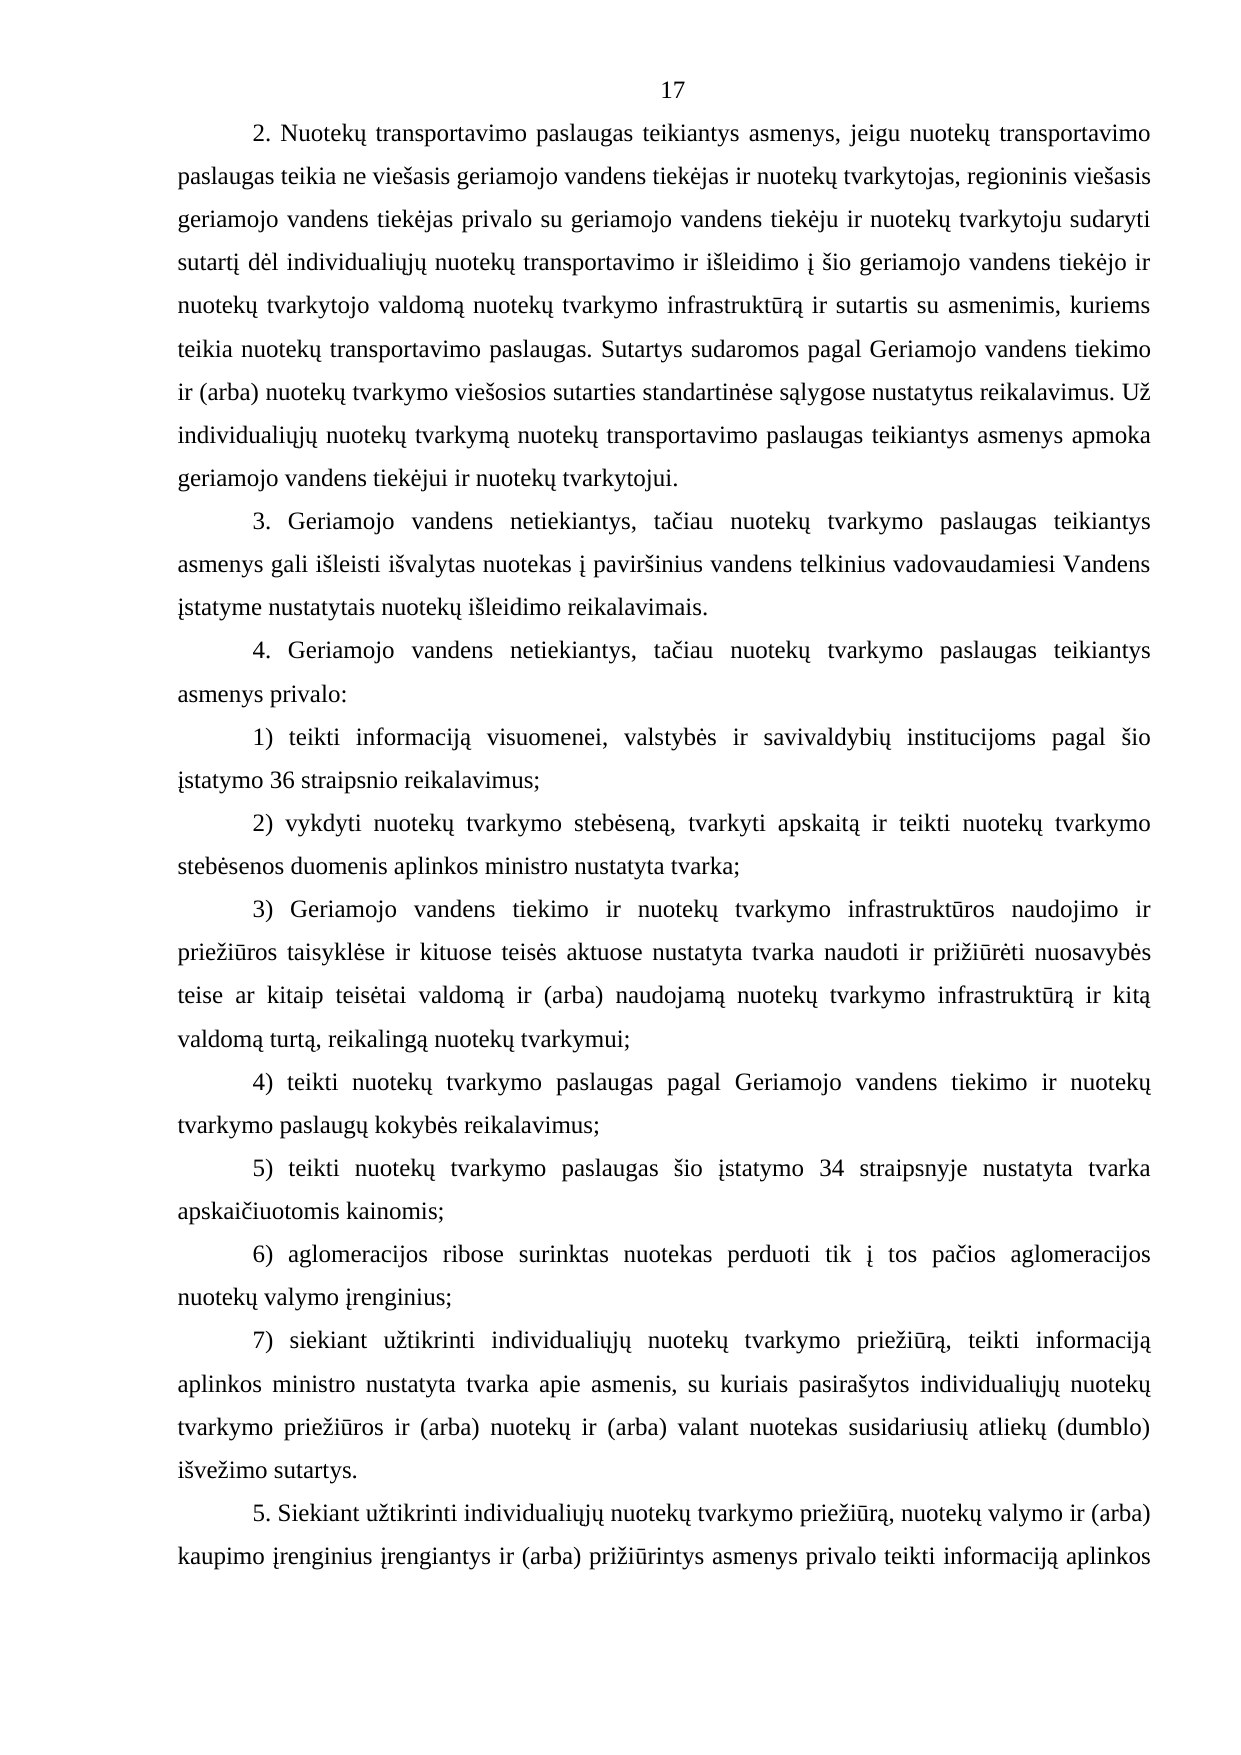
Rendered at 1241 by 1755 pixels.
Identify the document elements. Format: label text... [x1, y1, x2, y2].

text 5. Siekiant užtikrinti individualiųjų nuotekų tvarkymo priežiūrą, nuotekų valymo ir (arba) kaupimo įrenginius įrengiantys ir (arba) prižiūrintys asmenys privalo teikti informaciją aplinkos [177, 1498, 1152, 1570]
text 5) teikti nuotekų tvarkymo paslaugas šio įstatymo 34 straipsnyje nustatyta tvarka apskaičiuotomis kainomis; [177, 1153, 1152, 1225]
text 1) teikti informaciją visuomenei, valstybės ir savivaldybių institucijoms pagal šio įstatymo 36 straipsnio reikalavimus; [177, 722, 1152, 794]
text 2. Nuotekų transportavimo paslaugas teikiantys asmenys, jeigu nuotekų transportavimo paslaugas teikia ne viešasis geriamojo vandens tiekėjas ir nuotekų tvarkytojas, regioninis viešasis geriamojo vandens tiekėjas privalo su geriamojo vandens tiekėju ir nuotekų tvarkytoju sudaryti sutartį dėl individualiųjų nuotekų transportavimo ir išleidimo į šio geriamojo vandens tiekėjo ir nuotekų tvarkytojo valdomą nuotekų tvarkymo infrastruktūrą ir sutartis su asmenimis, kuriems teikia nuotekų transportavimo paslaugas. Sutartys sudaromos pagal Geriamojo vandens tiekimo ir (arba) nuotekų tvarkymo viešosios sutarties standartinėse sąlygose nustatytus reikalavimus. Už individualiųjų nuotekų tvarkymą nuotekų transportavimo paslaugas teikiantys asmenys apmoka geriamojo vandens tiekėjui ir nuotekų tvarkytojui. [177, 118, 1152, 492]
text 4. Geriamojo vandens netiekiantys, tačiau nuotekų tvarkymo paslaugas teikiantys asmenys privalo: [177, 636, 1152, 707]
text 3. Geriamojo vandens netiekiantys, tačiau nuotekų tvarkymo paslaugas teikiantys asmenys gali išleisti išvalytas nuotekas į paviršinius vandens telkinius vadovaudamiesi Vandens įstatyme nustatytais nuotekų išleidimo reikalavimais. [177, 506, 1152, 621]
text 2) vykdyti nuotekų tvarkymo stebėseną, tvarkyti apskaitą ir teikti nuotekų tvarkymo stebėsenos duomenis aplinkos ministro nustatyta tvarka; [177, 808, 1152, 880]
text 3) Geriamojo vandens tiekimo ir nuotekų tvarkymo infrastruktūros naudojimo ir priežiūros taisyklėse ir kituose teisės aktuose nustatyta tvarka naudoti ir prižiūrėti nuosavybės teise ar kitaip teisėtai valdomą ir (arba) naudojamą nuotekų tvarkymo infrastruktūrą ir kitą valdomą turtą, reikalingą nuotekų tvarkymui; [177, 894, 1152, 1052]
text 4) teikti nuotekų tvarkymo paslaugas pagal Geriamojo vandens tiekimo ir nuotekų tvarkymo paslaugų kokybės reikalavimus; [177, 1067, 1152, 1139]
text 7) siekiant užtikrinti individualiųjų nuotekų tvarkymo priežiūrą, teikti informaciją aplinkos ministro nustatyta tvarka apie asmenis, su kuriais pasirašytos individualiųjų nuotekų tvarkymo priežiūros ir (arba) nuotekų ir (arba) valant nuotekas susidariusių atliekų (dumblo) išvežimo sutartys. [177, 1326, 1152, 1484]
text 6) aglomeracijos ribose surinktas nuotekas perduoti tik į tos pačios aglomeracijos nuotekų valymo įrenginius; [177, 1239, 1152, 1311]
